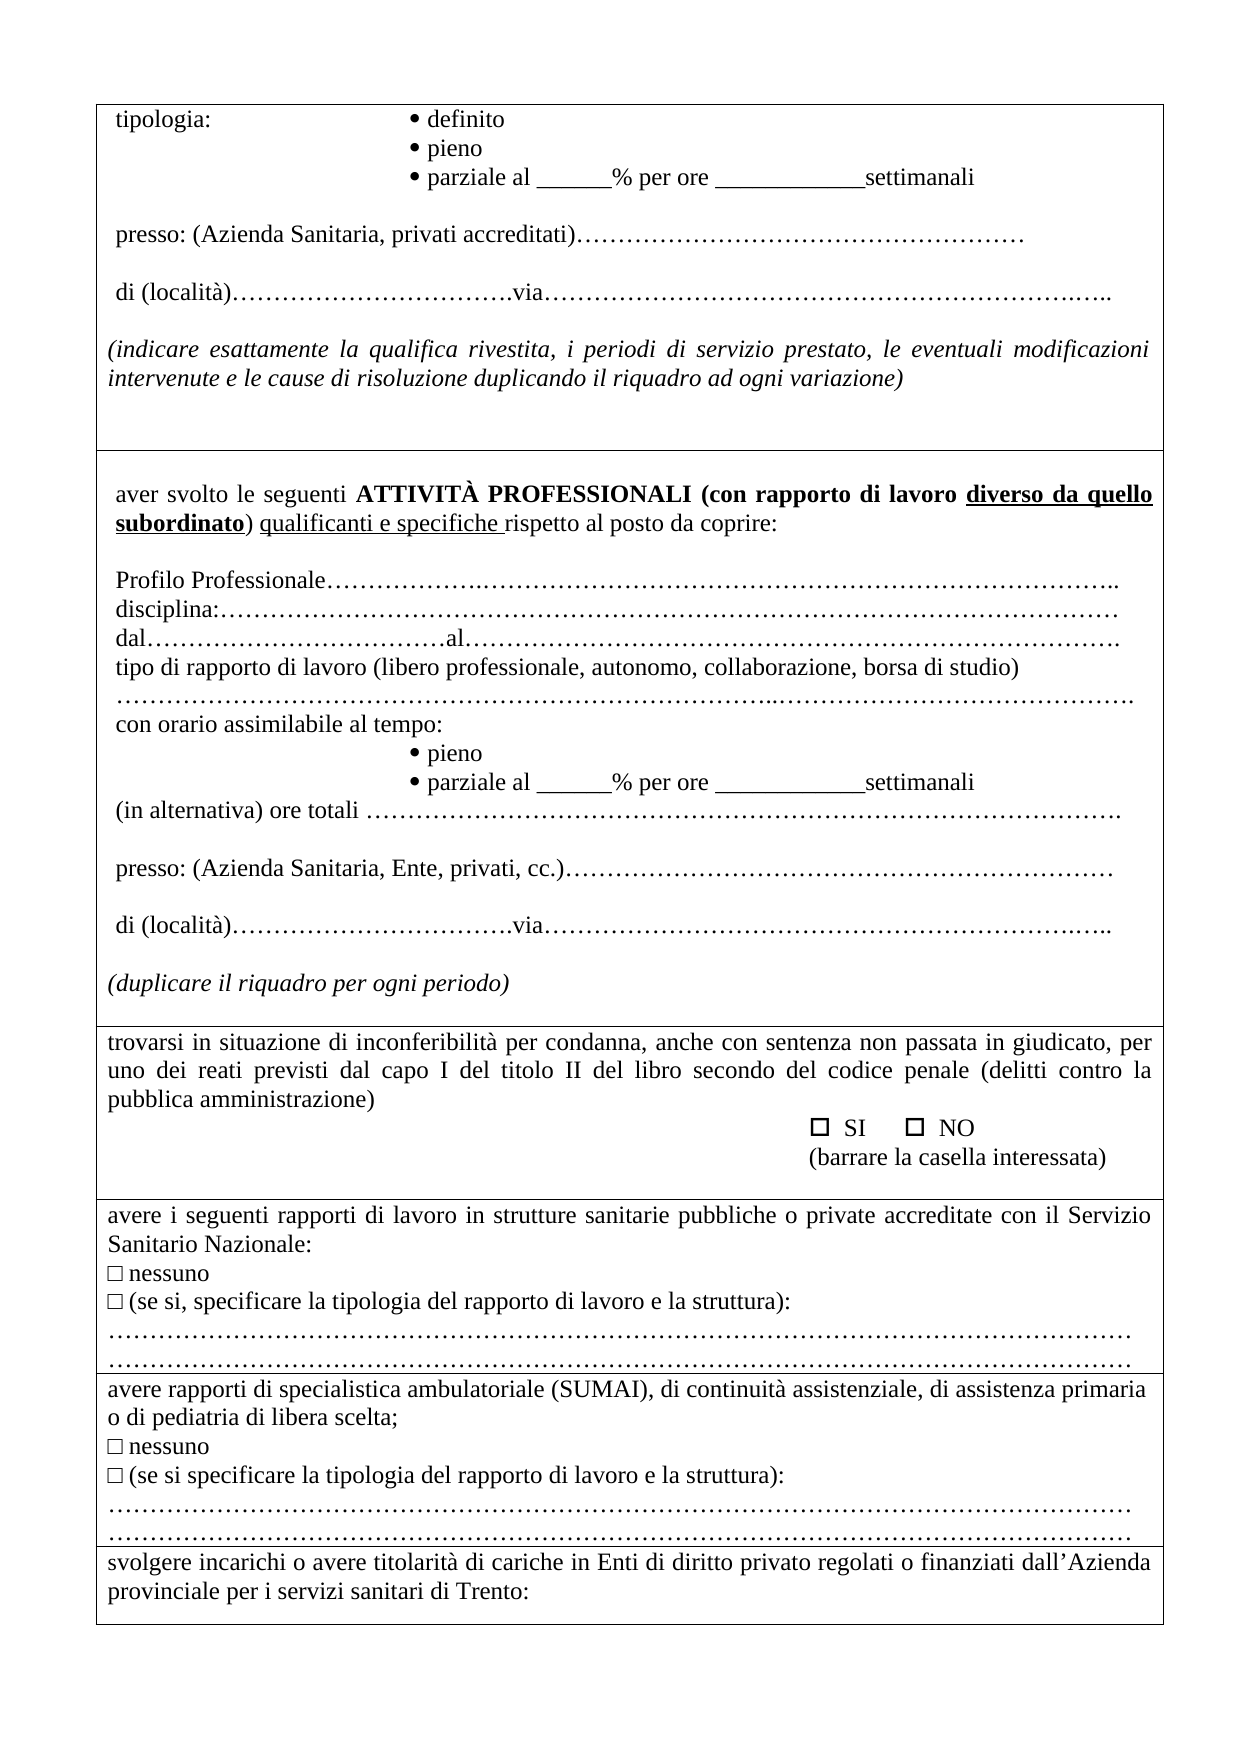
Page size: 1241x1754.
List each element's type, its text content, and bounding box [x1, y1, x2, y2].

table_cell tipologia:  definito  pieno  parziale al ______% per ore ____________settimanali presso: (Azienda Sanitaria, privati accreditati)……………………………………………… di (località)…………………………….via……………………………………………………….….. (indicare esattamente la qualifica rivestita, i periodi di servizio prestato, le eventuali modificazioni intervenute e le cause di risoluzione duplicando il riquadro ad ogni variazione) [97, 105, 1163, 449]
table_cell [73, 1373, 96, 1546]
table_cell avere rapporti di specialistica ambulatoriale (SUMAI), di continuità assistenziale, di assistenza primaria o di pediatria di libera scelta; □ nessuno □ (se si specificare la tipologia del rapporto di lavoro e la struttura): …………………………………………………………………………………………………………… …………………………………………………………………………………………………………… [97, 1374, 1163, 1546]
table_cell [73, 1546, 96, 1624]
table_cell [73, 1026, 96, 1199]
table_cell aver svolto le seguenti ATTIVITÀ PROFESSIONALI (con rapporto di lavoro diverso da quello subordinato) qualificanti e specifiche rispetto al posto da coprire: Profilo Professionale……………….………………………………………………………………….. disciplina:……………………………………………………………………………………………… dal………………………………al……………………………………………………………………. tipo di rapporto di lavoro (libero professionale, autonomo, collaborazione, borsa di studio) ……………………………………………………………………..……………………………………. con orario assimilabile al tempo:  pieno  parziale al ______% per ore ____________settimanali (in alternativa) ore totali ………………………………………………………………………………. presso: (Azienda Sanitaria, Ente, privati, cc.)………………………………………………………… di (località)…………………………….via……………………………………………………….….. (duplicare il riquadro per ogni periodo) [97, 451, 1163, 1026]
table_cell [73, 1199, 96, 1373]
table_cell [73, 450, 96, 1026]
table_cell trovarsi in situazione di inconferibilità per condanna, anche con sentenza non passata in giudicato, per uno dei reati previsti dal capo I del titolo II del libro secondo del codice penale (delitti contro la pubblica amministrazione)  SI  NO (barrare la casella interessata) [97, 1027, 1163, 1199]
table_cell avere i seguenti rapporti di lavoro in strutture sanitarie pubbliche o private accreditate con il Servizio Sanitario Nazionale: □ nessuno □ (se si, specificare la tipologia del rapporto di lavoro e la struttura): …………………………………………………………………………………………………………… …………………………………………………………………………………………………………… [97, 1200, 1163, 1373]
table_cell svolgere incarichi o avere titolarità di cariche in Enti di diritto privato regolati o finanziati dall’Azienda provinciale per i servizi sanitari di Trento: [97, 1547, 1163, 1624]
table_cell [73, 104, 96, 449]
